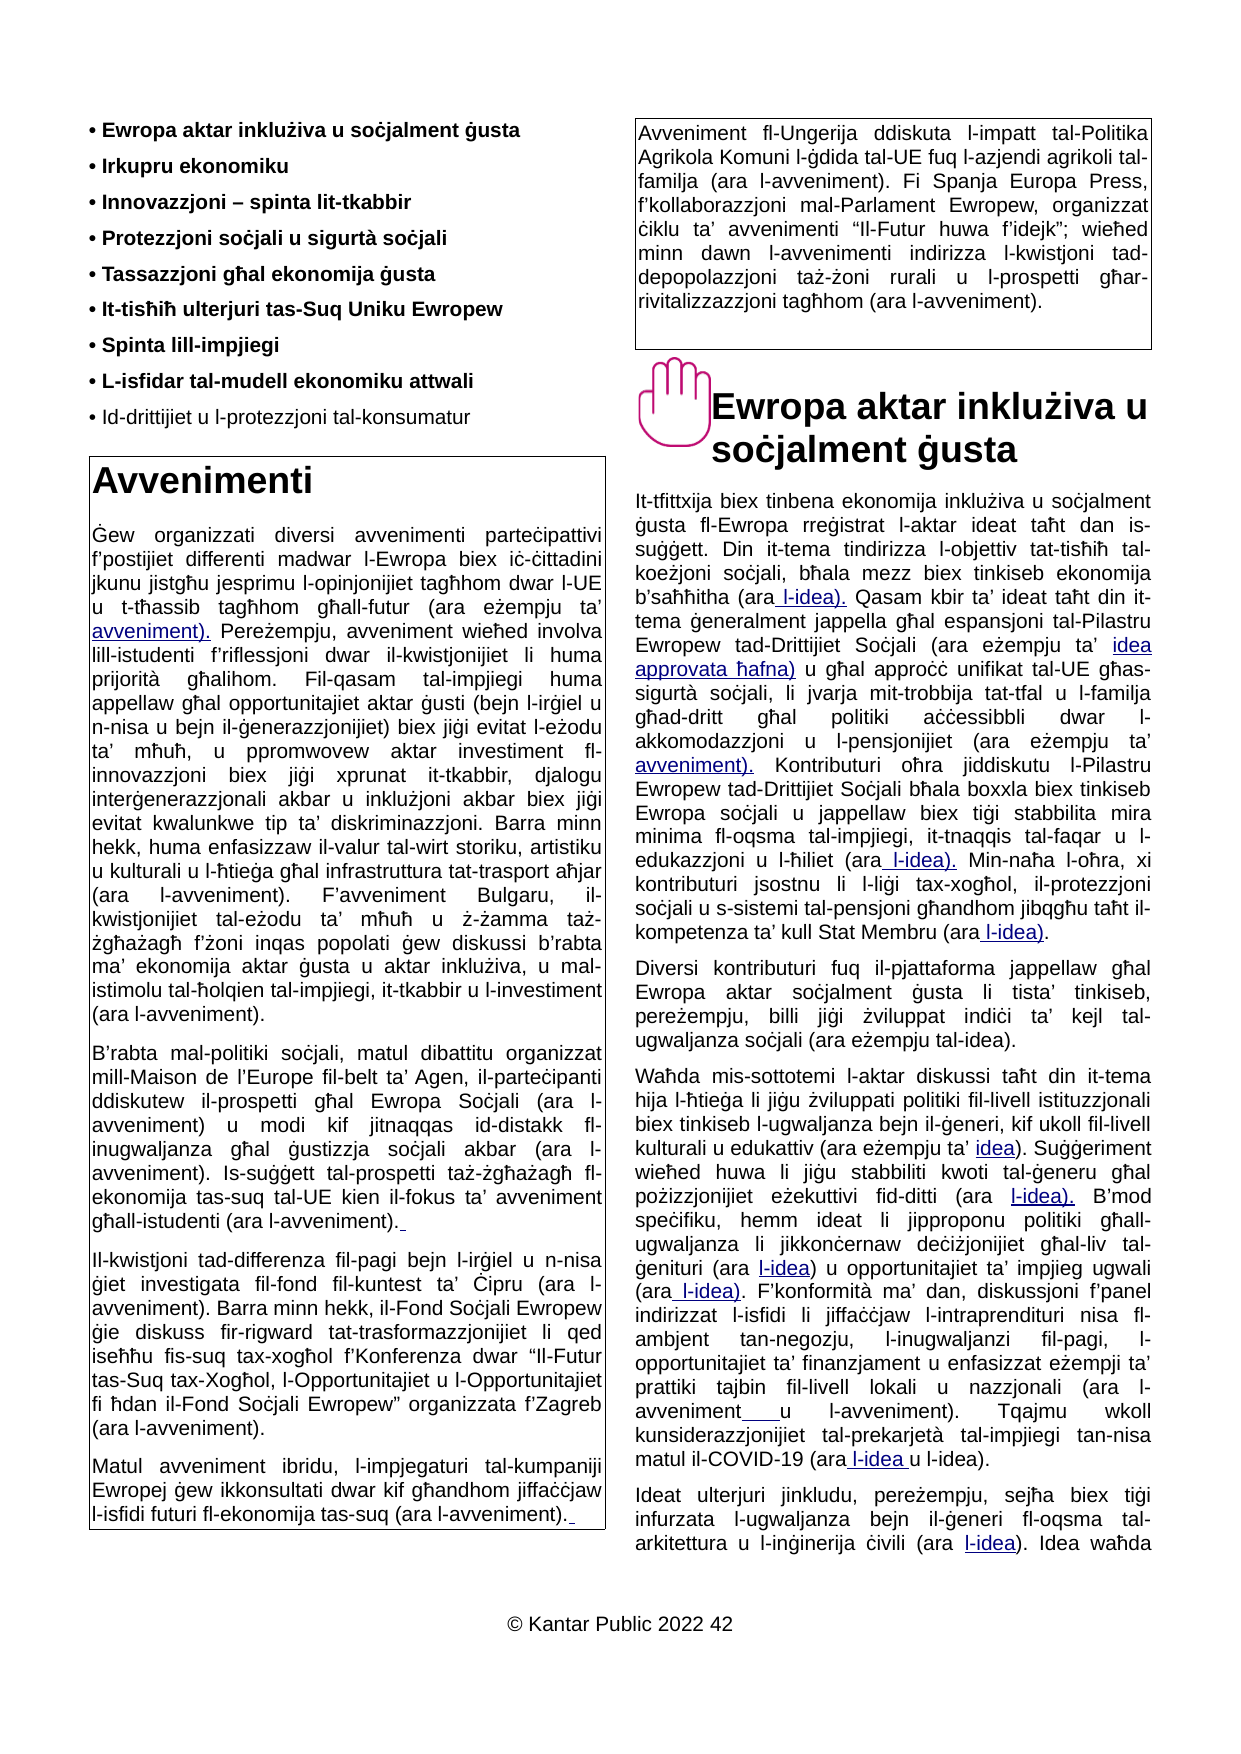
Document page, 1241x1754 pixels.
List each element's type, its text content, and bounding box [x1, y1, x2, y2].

text • Tassazzjoni għal ekonomija ġusta [88, 261, 605, 285]
text Avveniment fl-Ungerija ddiskuta l-impatt tal-Politika Agrikola Komuni l-ġdida tal-UE fuq l-azjendi agrikoli tal-familja (ara l-avveniment). Fi Spanja Europa Press, f’kollaborazzjoni mal-Parlament Ewropew, organizzat ċiklu ta’ avvenimenti “Il-Futur huwa f’idejk”; wieħed minn dawn l-avvenimenti indirizza l-kwistjoni tad-depopolazzjoni taż-żoni rurali u l-prospetti għar-rivitalizzazzjoni tagħhom (ara l-avveniment). [636, 119, 1151, 316]
text • Irkupru ekonomiku [88, 154, 605, 178]
subtitle Avvenimenti [90, 457, 605, 505]
text Ġew organizzati diversi avvenimenti parteċipattivi f’postijiet differenti madwar l-Ewropa biex iċ-ċittadini jkunu jistgħu jesprimu l-opinjonijiet tagħhom dwar l-UE u t-tħassib tagħhom għall-futur (ara eżempju ta’ avveniment). Pereżempju, avveniment wieħed involva lill-istudenti f’riflessjoni dwar il-kwistjonijiet li huma prijorità għalihom. Fil-qasam tal-impjiegi huma appellaw għal opportunitajiet aktar ġusti (bejn l-irġiel u n-nisa u bejn il-ġenerazzjonijiet) biex jiġi evitat l-eżodu ta’ mħuħ, u ppromwovew aktar investiment fl-innovazzjoni biex jiġi xprunat it-tkabbir, djalogu interġenerazzjonali akbar u inklużjoni akbar biex jiġi evitat kwalunkwe tip ta’ diskriminazzjoni. Barra minn hekk, huma enfasizzaw il-valur tal-wirt storiku, artistiku u kulturali u l-ħtieġa għal infrastruttura tat-trasport aħjar (ara l-avveniment). F’avveniment Bulgaru, il-kwistjonijiet tal-eżodu ta’ mħuħ u ż-żamma taż-żgħażagħ f’żoni inqas popolati ġew diskussi b’rabta ma’ ekonomija aktar ġusta u aktar inklużiva, u mal-istimolu tal-ħolqien tal-impjiegi, it-tkabbir u l-investiment (ara l-avveniment). [90, 520, 605, 1029]
text It-tfittxija biex tinbena ekonomija inklużiva u soċjalment ġusta fl-Ewropa rreġistrat l-aktar ideat taħt dan is-suġġett. Din it-tema tindirizza l-objettiv tat-tisħiħ tal-koeżjoni soċjali, bħala mezz biex tinkiseb ekonomija b’saħħitha (ara l-idea). Qasam kbir ta’ ideat taħt din it-tema ġeneralment jappella għal espansjoni tal-Pilastru Ewropew tad-Drittijiet Soċjali (ara eżempju ta’ idea approvata ħafna) u għal approċċ unifikat tal-UE għas-sigurtà soċjali, li jvarja mit-trobbija tat-tfal u l-familja għad-dritt għal politiki aċċessibbli dwar l-akkomodazzjoni u l-pensjonijiet (ara eżempju ta’ avveniment). Kontributuri oħra jiddiskutu l-Pilastru Ewropew tad-Drittijiet Soċjali bħala boxxla biex tinkiseb Ewropa soċjali u jappellaw biex tiġi stabbilita mira minima fl-oqsma tal-impjiegi, it-tnaqqis tal-faqar u l-edukazzjoni u l-ħiliet (ara l-idea). Min-naħa l-oħra, xi kontributuri jsostnu li l-liġi tax-xogħol, il-protezzjoni soċjali u s-sistemi tal-pensjoni għandhom jibqgħu taħt il-kompetenza ta’ kull Stat Membru (ara l-idea). [635, 489, 1152, 944]
text • Protezzjoni soċjali u sigurtà soċjali [88, 226, 605, 249]
text • It-tisħiħ ulterjuri tas-Suq Uniku Ewropew [88, 297, 605, 321]
text Il-kwistjoni tad-differenza fil-pagi bejn l-irġiel u n-nisa ġiet investigata fil-fond fil-kuntest ta’ Ċipru (ara l-avveniment). Barra minn hekk, il-Fond Soċjali Ewropew ġie diskuss fir-rigward tat-trasformazzjonijiet li qed iseħħu fis-suq tax-xogħol f’Konferenza dwar “Il-Futur tas-Suq tax-Xogħol, l-Opportunitajiet u l-Opportunitajiet fi ħdan il-Fond Soċjali Ewropew” organizzata f’Zagreb (ara l-avveniment). [90, 1245, 605, 1442]
text • L-isfidar tal-mudell ekonomiku attwali [88, 369, 605, 393]
text Waħda mis-sottotemi l-aktar diskussi taħt din it-tema hija l-ħtieġa li jiġu żviluppati politiki fil-livell istituzzjonali biex tinkiseb l-ugwaljanza bejn il-ġeneri, kif ukoll fil-livell kulturali u edukattiv (ara eżempju ta’ idea). Suġġeriment wieħed huwa li jiġu stabbiliti kwoti tal-ġeneru għal pożizzjonijiet eżekuttivi fid-ditti (ara l-idea). B’mod speċifiku, hemm ideat li jipproponu politiki għall-ugwaljanza li jikkonċernaw deċiżjonijiet għal-liv tal-ġenituri (ara l-idea) u opportunitajiet ta’ impjieg ugwali (ara l-idea). F’konformità ma’ dan, diskussjoni f’panel indirizzat l-isfidi li jiffaċċjaw l-intraprendituri nisa fl-ambjent tan-negozju, l-inugwaljanzi fil-pagi, l-opportunitajiet ta’ finanzjament u enfasizzat eżempji ta’ prattiki tajbin fil-livell lokali u nazzjonali (ara l-avveniment u l-avveniment). Tqajmu wkoll kunsiderazzjonijiet tal-prekarjetà tal-impjiegi tan-nisa matul il-COVID-19 (ara l-idea u l-idea). [635, 1064, 1152, 1471]
text Matul avveniment ibridu, l-impjegaturi tal-kumpaniji Ewropej ġew ikkonsultati dwar kif għandhom jiffaċċjaw l-isfidi futuri fl-ekonomija tas-suq (ara l-avveniment). [90, 1451, 605, 1529]
text Diversi kontributuri fuq il-pjattaforma jappellaw għal Ewropa aktar soċjalment ġusta li tista’ tinkiseb, pereżempju, billi jiġi żviluppat indiċi ta’ kejl tal-ugwaljanza soċjali (ara eżempju tal-idea). [635, 956, 1152, 1052]
text Ideat ulterjuri jinkludu, pereżempju, sejħa biex tiġi infurzata l-ugwaljanza bejn il-ġeneri fl-oqsma tal-arkitettura u l-inġinerija ċivili (ara l-idea). Idea waħda [635, 1483, 1152, 1555]
text • Innovazzjoni – spinta lit-tkabbir [88, 190, 605, 214]
picture [638, 357, 711, 447]
text • Ewropa aktar inklużiva u soċjalment ġusta [88, 118, 605, 142]
subtitle Ewropa aktar inklużiva u soċjalment ġusta [635, 384, 1152, 470]
text • Id-drittijiet u l-protezzjoni tal-konsumatur [88, 405, 605, 429]
text • Spinta lill-impjiegi [88, 333, 605, 357]
text B’rabta mal-politiki soċjali, matul dibattitu organizzat mill-Maison de l’Europe fil-belt ta’ Agen, il-parteċipanti ddiskutew il-prospetti għal Ewropa Soċjali (ara l-avveniment) u modi kif jitnaqqas id-distakk fl-inugwaljanza għal ġustizzja soċjali akbar (ara l-avveniment). Is-suġġett tal-prospetti taż-żgħażagħ fl-ekonomija tas-suq tal-UE kien il-fokus ta’ avveniment għall-istudenti (ara l-avveniment). [90, 1038, 605, 1236]
